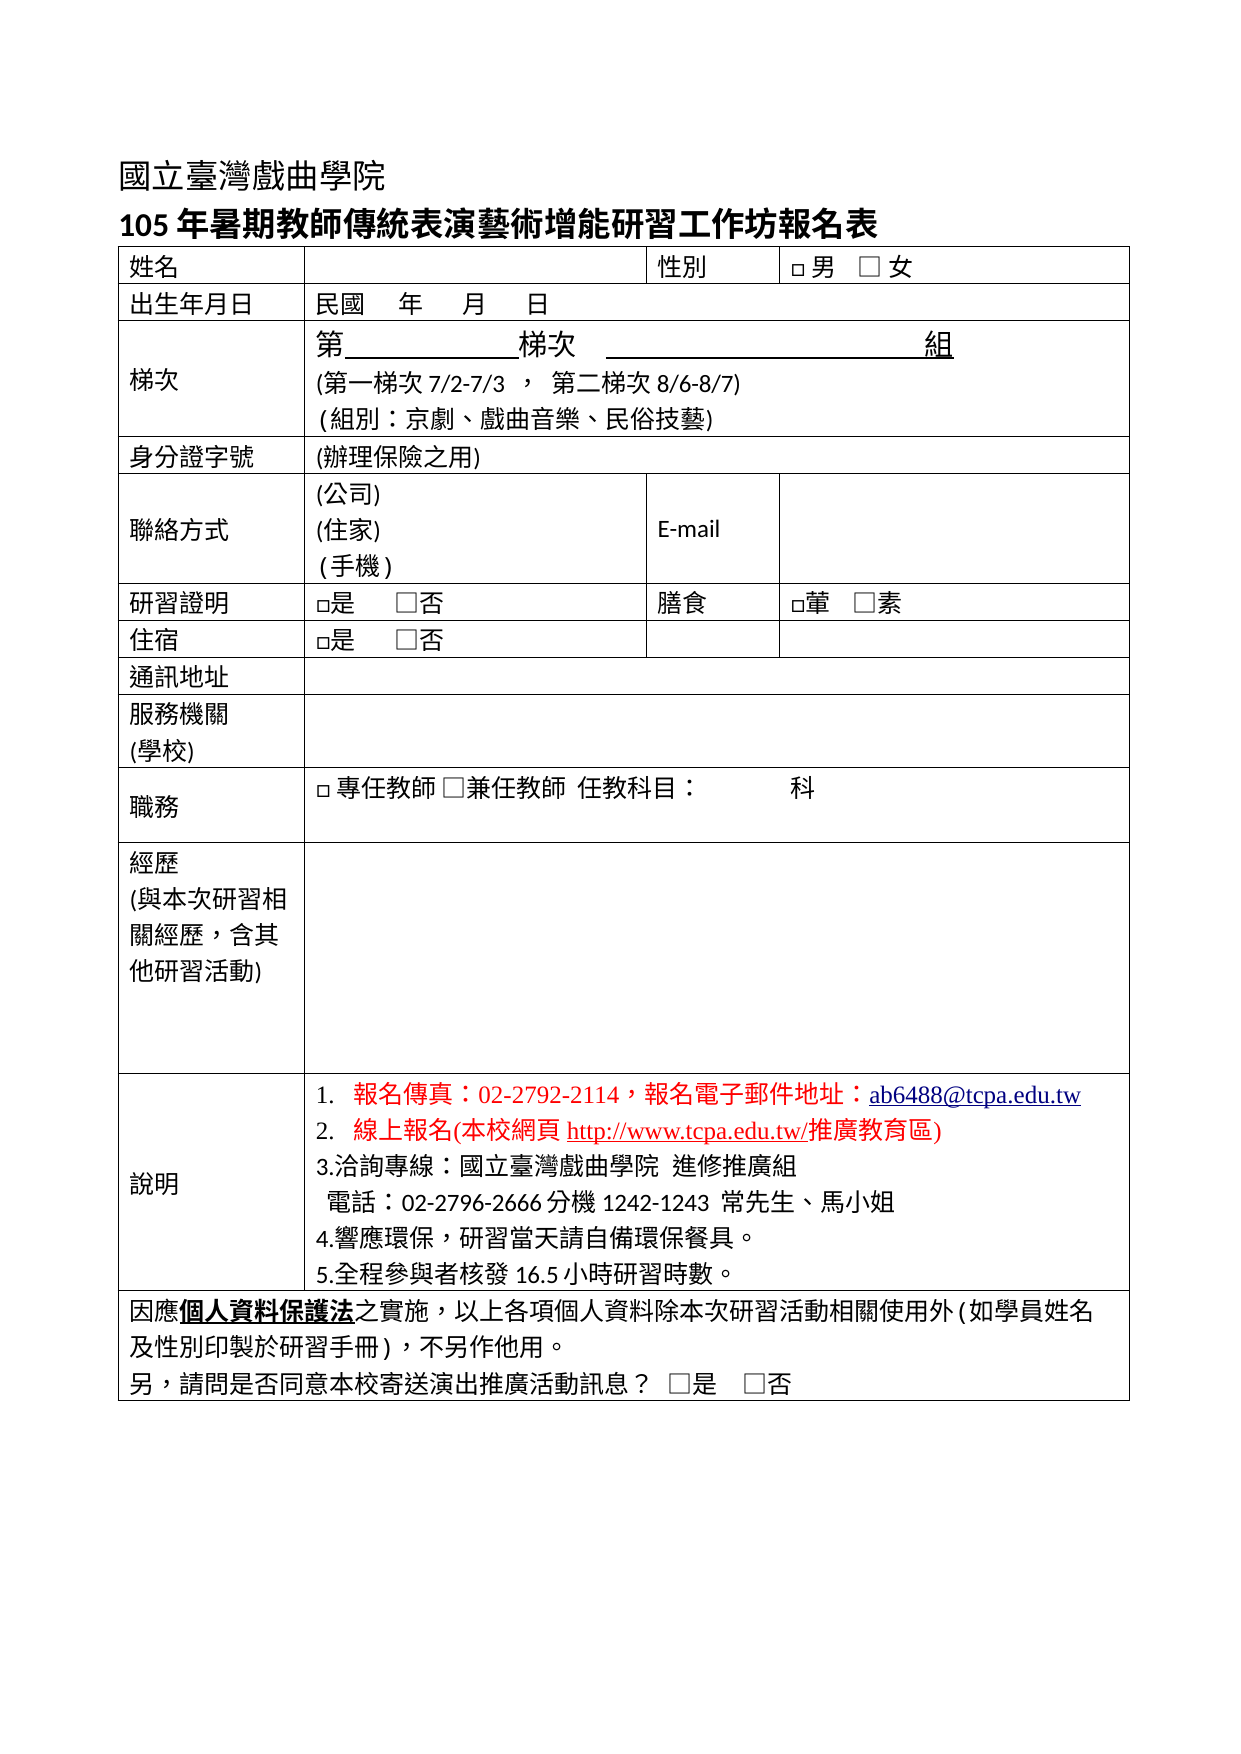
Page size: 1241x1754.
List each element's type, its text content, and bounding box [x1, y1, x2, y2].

table_cell 住宿 [119, 621, 304, 657]
table_cell 職務 [119, 768, 304, 842]
table_cell [647, 621, 779, 657]
table_cell □ 專任教師 □兼任教師 任教科目： 科 [305, 768, 1129, 842]
table_cell (辦理保險之用) [305, 437, 1129, 473]
table_cell 身分證字號 [119, 437, 304, 473]
table_cell 經歷 (與本次研習相關經歷，含其他研習活動) [119, 843, 304, 1073]
table_cell 報名傳真：02-2792-2114，報名電子郵件地址：ab6488@tcpa.edu.tw 線上報名(本校網頁http://www.tcpa.edu.tw/推廣教育區) 3.洽詢專線：國立臺灣戲曲學院 進修推廣組 電話：02-2796-2666分機1242-1243 常先生、馬小姐 4.響應環保，研習當天請自備環保餐具。 5.全程參與者核發16.5小時研習時數。 [305, 1074, 1129, 1290]
table_cell 梯次 [119, 321, 304, 436]
table_cell [780, 621, 1129, 657]
table_cell □是 □否 [305, 584, 646, 620]
table_header □ 男 □ 女 [780, 247, 1129, 283]
text 國立臺灣戲曲學院 [118, 149, 1122, 198]
table_cell 第 梯次 組 (第一梯次7/2-7/3 ， 第二梯次8/6-8/7) (組別：京劇、戲曲音樂、民俗技藝) [305, 321, 1129, 436]
table_cell 膳食 [647, 584, 779, 620]
table_cell □是 □否 [305, 621, 646, 657]
table_cell 出生年月日 [119, 284, 304, 320]
table_cell [305, 843, 1129, 1073]
table_header 姓名 [119, 247, 304, 283]
table_cell [305, 658, 1129, 694]
table_cell (公司) (住家) (手機) [305, 474, 646, 583]
table_cell 因應個人資料保護法之實施，以上各項個人資料除本次研習活動相關使用外(如學員姓名及性別印製於研習手冊)，不另作他用。 另，請問是否同意本校寄送演出推廣活動訊息？ □是 □否 [119, 1291, 1129, 1400]
table_header [305, 247, 646, 283]
table_cell 通訊地址 [119, 658, 304, 694]
table_cell 服務機關 (學校) [119, 695, 304, 767]
table_header 性別 [647, 247, 779, 283]
table_cell 說明 [119, 1074, 304, 1290]
table_cell 聯絡方式 [119, 474, 304, 583]
table_cell □葷 □素 [780, 584, 1129, 620]
table_cell 研習證明 [119, 584, 304, 620]
table_cell E-mail [647, 474, 779, 583]
text 105年暑期教師傳統表演藝術增能研習工作坊報名表 [118, 198, 1122, 246]
table_cell 民國 年 月 日 [305, 284, 1129, 320]
table_cell [305, 695, 1129, 767]
table_cell [780, 474, 1129, 583]
